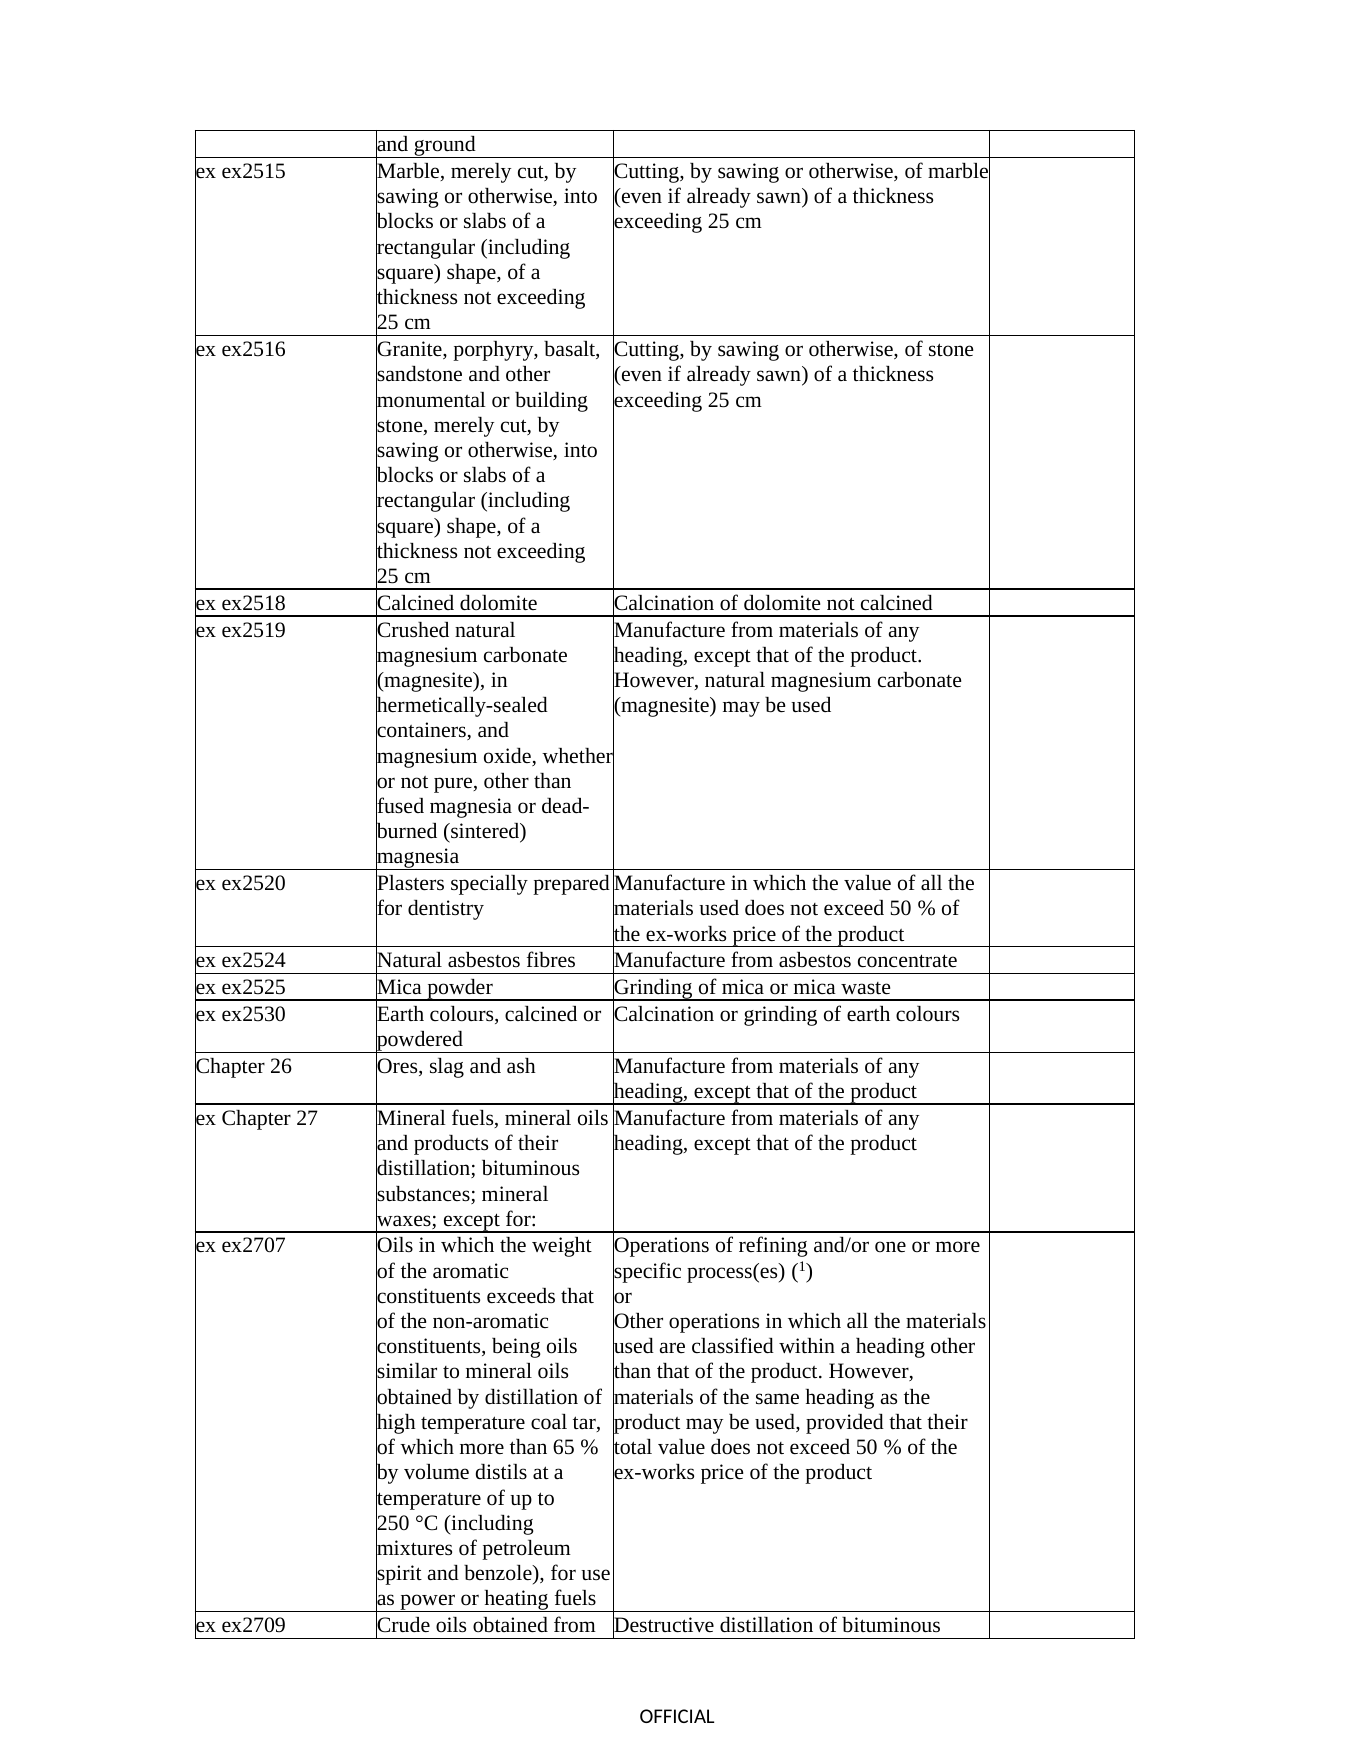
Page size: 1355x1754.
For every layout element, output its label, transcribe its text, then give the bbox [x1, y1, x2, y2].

table_cell Calcination of dolomite not calcined [614, 590, 989, 615]
table_cell Mica powder [377, 974, 613, 999]
table_cell [990, 947, 1134, 973]
table_cell [990, 336, 1134, 588]
table_cell Oils in which the weight of the aromatic constituents exceeds that of the non-aromatic constituents, being oils similar to mineral oils obtained by distillation of high temperature coal tar, of which more than 65 % by volume distils at a temperature of up to 250 °C (including mixtures of petroleum spirit and benzole), for use as power or heating fuels [377, 1233, 613, 1611]
table_cell and ground [377, 131, 613, 157]
table_cell Calcination or grinding of earth colours [614, 1001, 989, 1051]
table_cell Operations of refining and/or one or more specific process(es) (1) or Other operations in which all the materials used are classified within a heading other than that of the product. However, materials of the same heading as the product may be used, provided that their total value does not exceed 50 % of the ex-works price of the product [614, 1233, 989, 1611]
table_cell Granite, porphyry, basalt, sandstone and other monumental or building stone, merely cut, by sawing or otherwise, into blocks or slabs of a rectangular (including square) shape, of a thickness not exceeding 25 cm [377, 336, 613, 588]
table_cell [990, 1001, 1134, 1051]
table_cell Chapter 26 [196, 1053, 376, 1103]
table_cell Manufacture from materials of any heading, except that of the product [614, 1053, 989, 1103]
table_cell Cutting, by sawing or otherwise, of marble (even if already sawn) of a thickness exceeding 25 cm [614, 158, 989, 334]
table_cell ex Chapter 27 [196, 1105, 376, 1231]
table_cell [990, 870, 1134, 946]
table_cell [990, 617, 1134, 869]
table_cell ex ex2707 [196, 1233, 376, 1611]
table_cell Calcined dolomite [377, 590, 613, 615]
table_cell Manufacture from asbestos concentrate [614, 947, 989, 973]
table_cell ex ex2530 [196, 1001, 376, 1051]
table_cell [614, 131, 989, 157]
table_cell [196, 131, 376, 157]
table_cell Natural asbestos fibres [377, 947, 613, 973]
table_cell Crude oils obtained from [377, 1612, 613, 1637]
table_cell [990, 1612, 1134, 1637]
table_cell Marble, merely cut, by sawing or otherwise, into blocks or slabs of a rectangular (including square) shape, of a thickness not exceeding 25 cm [377, 158, 613, 334]
table_cell [990, 1105, 1134, 1231]
table_cell ex ex2709 [196, 1612, 376, 1637]
table_cell [990, 590, 1134, 615]
table_cell ex ex2518 [196, 590, 376, 615]
table_cell [990, 158, 1134, 334]
table_cell Manufacture from materials of any heading, except that of the product [614, 1105, 989, 1231]
table_cell ex ex2515 [196, 158, 376, 334]
table_cell ex ex2524 [196, 947, 376, 973]
table_cell Manufacture from materials of any heading, except that of the product. However, natural magnesium carbonate (magnesite) may be used [614, 617, 989, 869]
table_cell [990, 1053, 1134, 1103]
table_cell Plasters specially prepared for dentistry [377, 870, 613, 946]
table_cell ex ex2520 [196, 870, 376, 946]
table_cell Manufacture in which the value of all the materials used does not exceed 50 % of the ex-works price of the product [614, 870, 989, 946]
table_cell [990, 131, 1134, 157]
table_cell Ores, slag and ash [377, 1053, 613, 1103]
table_cell [990, 1233, 1134, 1611]
table_cell ex ex2516 [196, 336, 376, 588]
table_cell Cutting, by sawing or otherwise, of stone (even if already sawn) of a thickness exceeding 25 cm [614, 336, 989, 588]
table_cell Earth colours, calcined or powdered [377, 1001, 613, 1051]
table_cell Crushed natural magnesium carbonate (magnesite), in hermetically-sealed containers, and magnesium oxide, whether or not pure, other than fused magnesia or dead-burned (sintered) magnesia [377, 617, 613, 869]
table_cell ex ex2519 [196, 617, 376, 869]
table_cell Mineral fuels, mineral oils and products of their distillation; bituminous substances; mineral waxes; except for: [377, 1105, 613, 1231]
table_cell Destructive distillation of bituminous [614, 1612, 989, 1637]
table_cell [990, 974, 1134, 999]
table_cell ex ex2525 [196, 974, 376, 999]
table_cell Grinding of mica or mica waste [614, 974, 989, 999]
